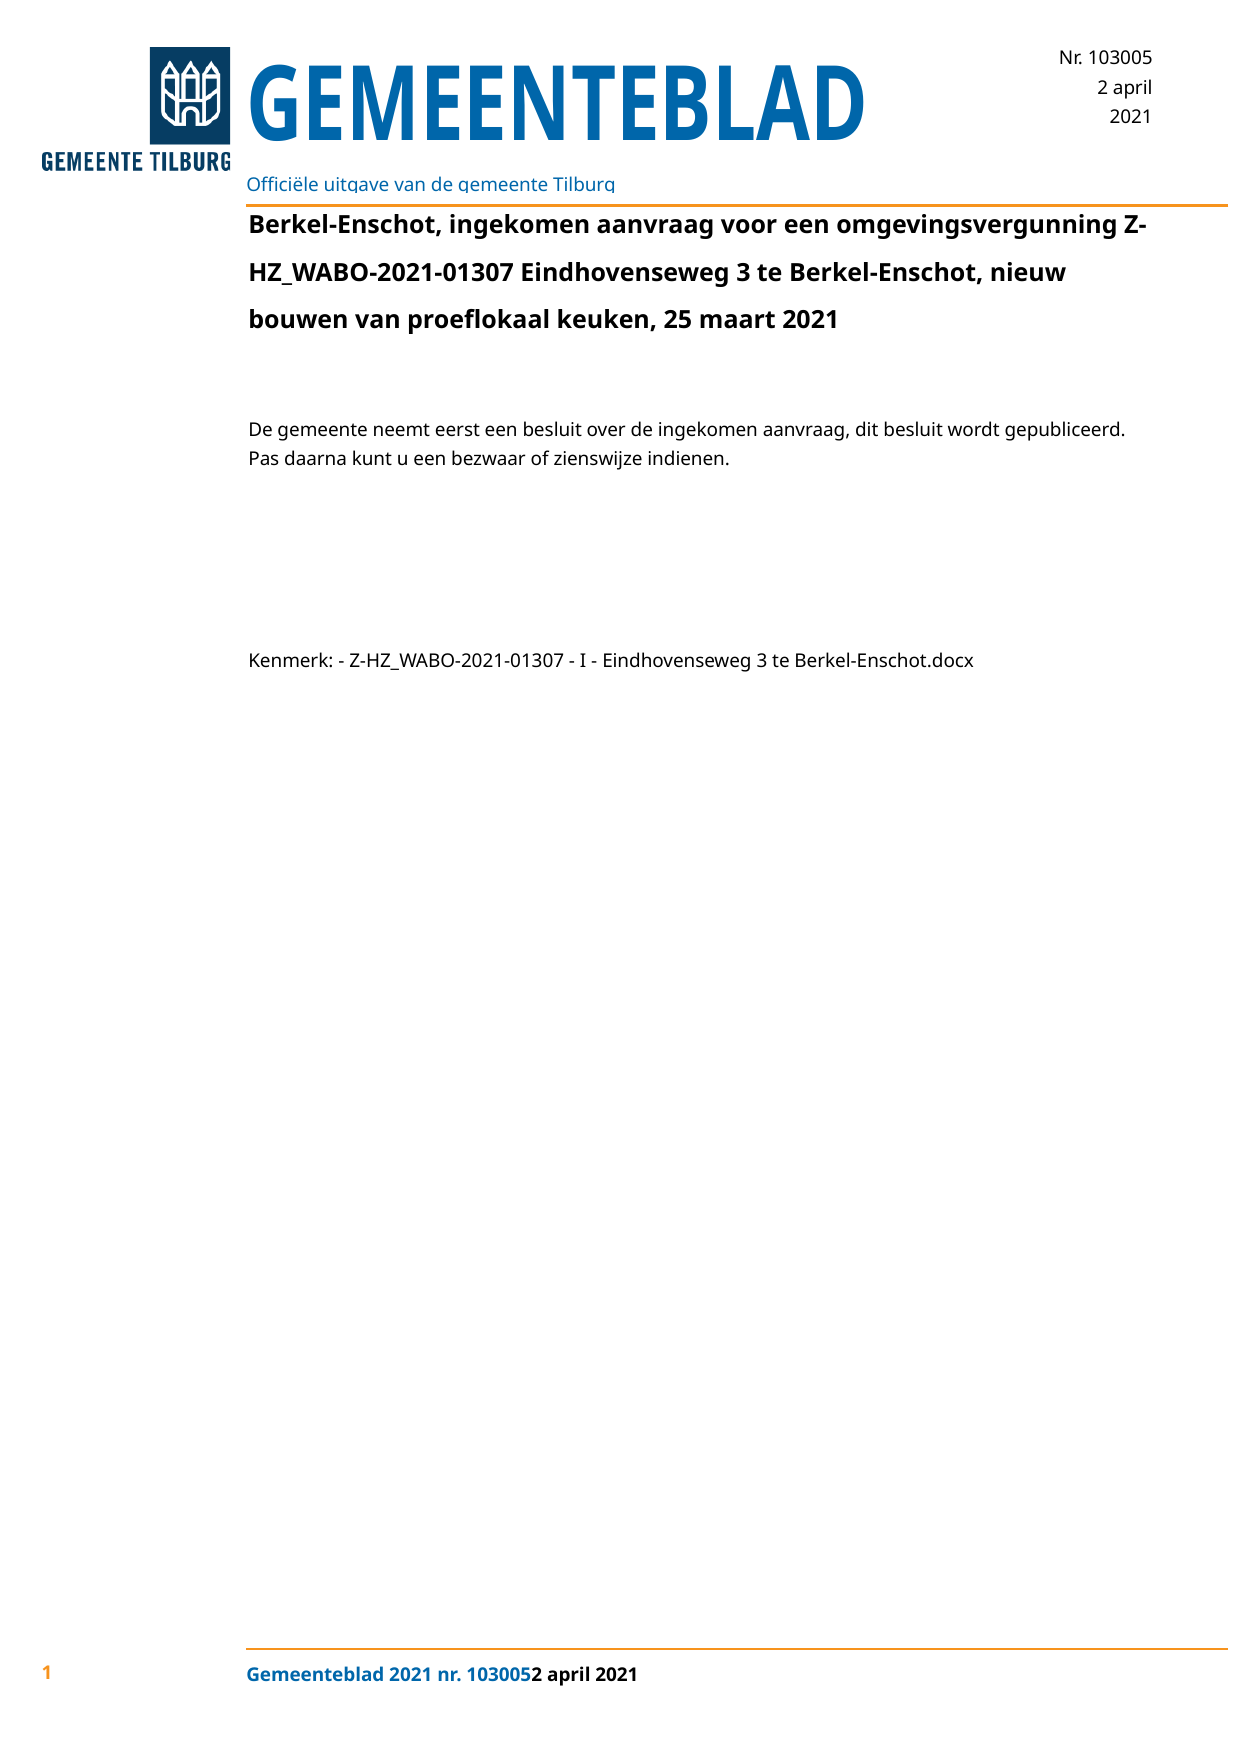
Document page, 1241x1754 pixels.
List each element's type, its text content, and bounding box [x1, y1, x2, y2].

text De gemeente neemt eerst een besluit over de ingekomen aanvraag, dit besluit wordt gepubliceerd. Pas daarna kunt u een bezwaar of zienswijze indienen. [248, 416, 1152, 471]
text Kenmerk: - Z-HZ_WABO-2021-01307 - I - Eindhovenseweg 3 te Berkel-Enschot.docx [248, 647, 1152, 673]
text Berkel-Enschot, ingekomen aanvraag voor een omgevingsvergunning Z-HZ_WABO-2021-01307 Eindhovenseweg 3 te Berkel-Enschot, nieuw bouwen van proeflokaal keuken, 25 maart 2021 [248, 207, 1152, 336]
picture [41, 47, 231, 172]
